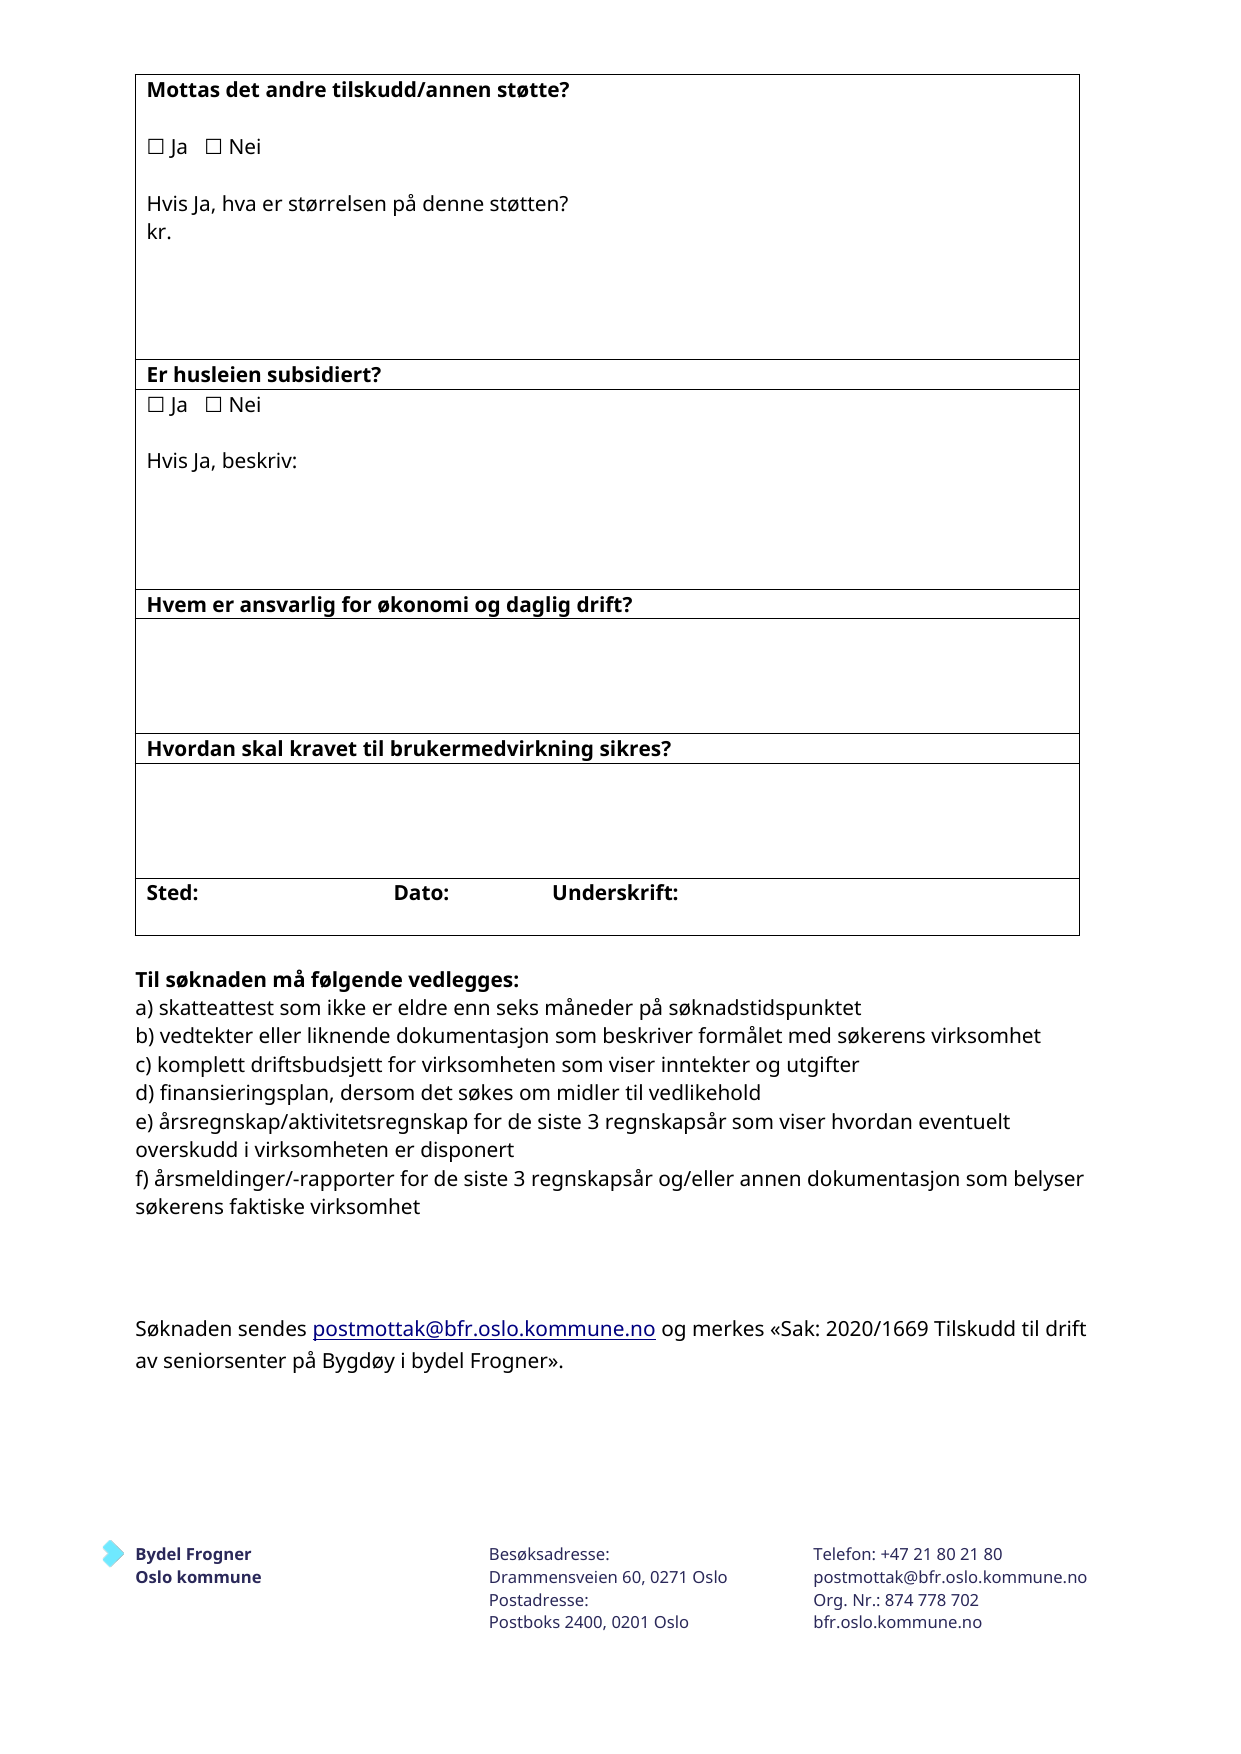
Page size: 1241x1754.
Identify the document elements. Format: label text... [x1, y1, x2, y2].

table_cell Hvem er ansvarlig for økonomi og daglig drift? [136, 590, 1079, 618]
text a) skatteattest som ikke er eldre enn seks måneder på søknadstidspunktet [135, 993, 1101, 1022]
text b) vedtekter eller liknende dokumentasjon som beskriver formålet med søkerens virksomhet [135, 1022, 1101, 1050]
table_cell Sted: Dato: Underskrift: [136, 879, 1079, 935]
text e) årsregnskap/aktivitetsregnskap for de siste 3 regnskapsår som viser hvordan eventuelt overskudd i virksomheten er disponert [135, 1107, 1101, 1164]
text c) komplett driftsbudsjett for virksomheten som viser inntekter og utgifter [135, 1050, 1101, 1078]
text Til søknaden må følgende vedlegges: [135, 965, 1101, 993]
text f) årsmeldinger/-rapporter for de siste 3 regnskapsår og/eller annen dokumentasjon som belyser søkerens faktiske virksomhet [135, 1164, 1101, 1221]
table_cell [136, 619, 1079, 733]
table_cell Er husleien subsidiert? [136, 360, 1079, 389]
table_cell Mottas det andre tilskudd/annen støtte? ☐ Ja ☐ Nei Hvis Ja, hva er størrelsen på denne støtten? kr. [136, 75, 1079, 359]
text d) finansieringsplan, dersom det søkes om midler til vedlikehold [135, 1078, 1101, 1107]
table_cell ☐ Ja ☐ Nei Hvis Ja, beskriv: [136, 390, 1079, 589]
text Søknaden sendes postmottak@bfr.oslo.kommune.no og merkes «Sak: 2020/1669 Tilskudd til drift av seniorsenter på Bygdøy i bydel Frogner». [135, 1314, 1101, 1374]
table_cell Hvordan skal kravet til brukermedvirkning sikres? [136, 734, 1079, 763]
table_cell [136, 764, 1079, 877]
